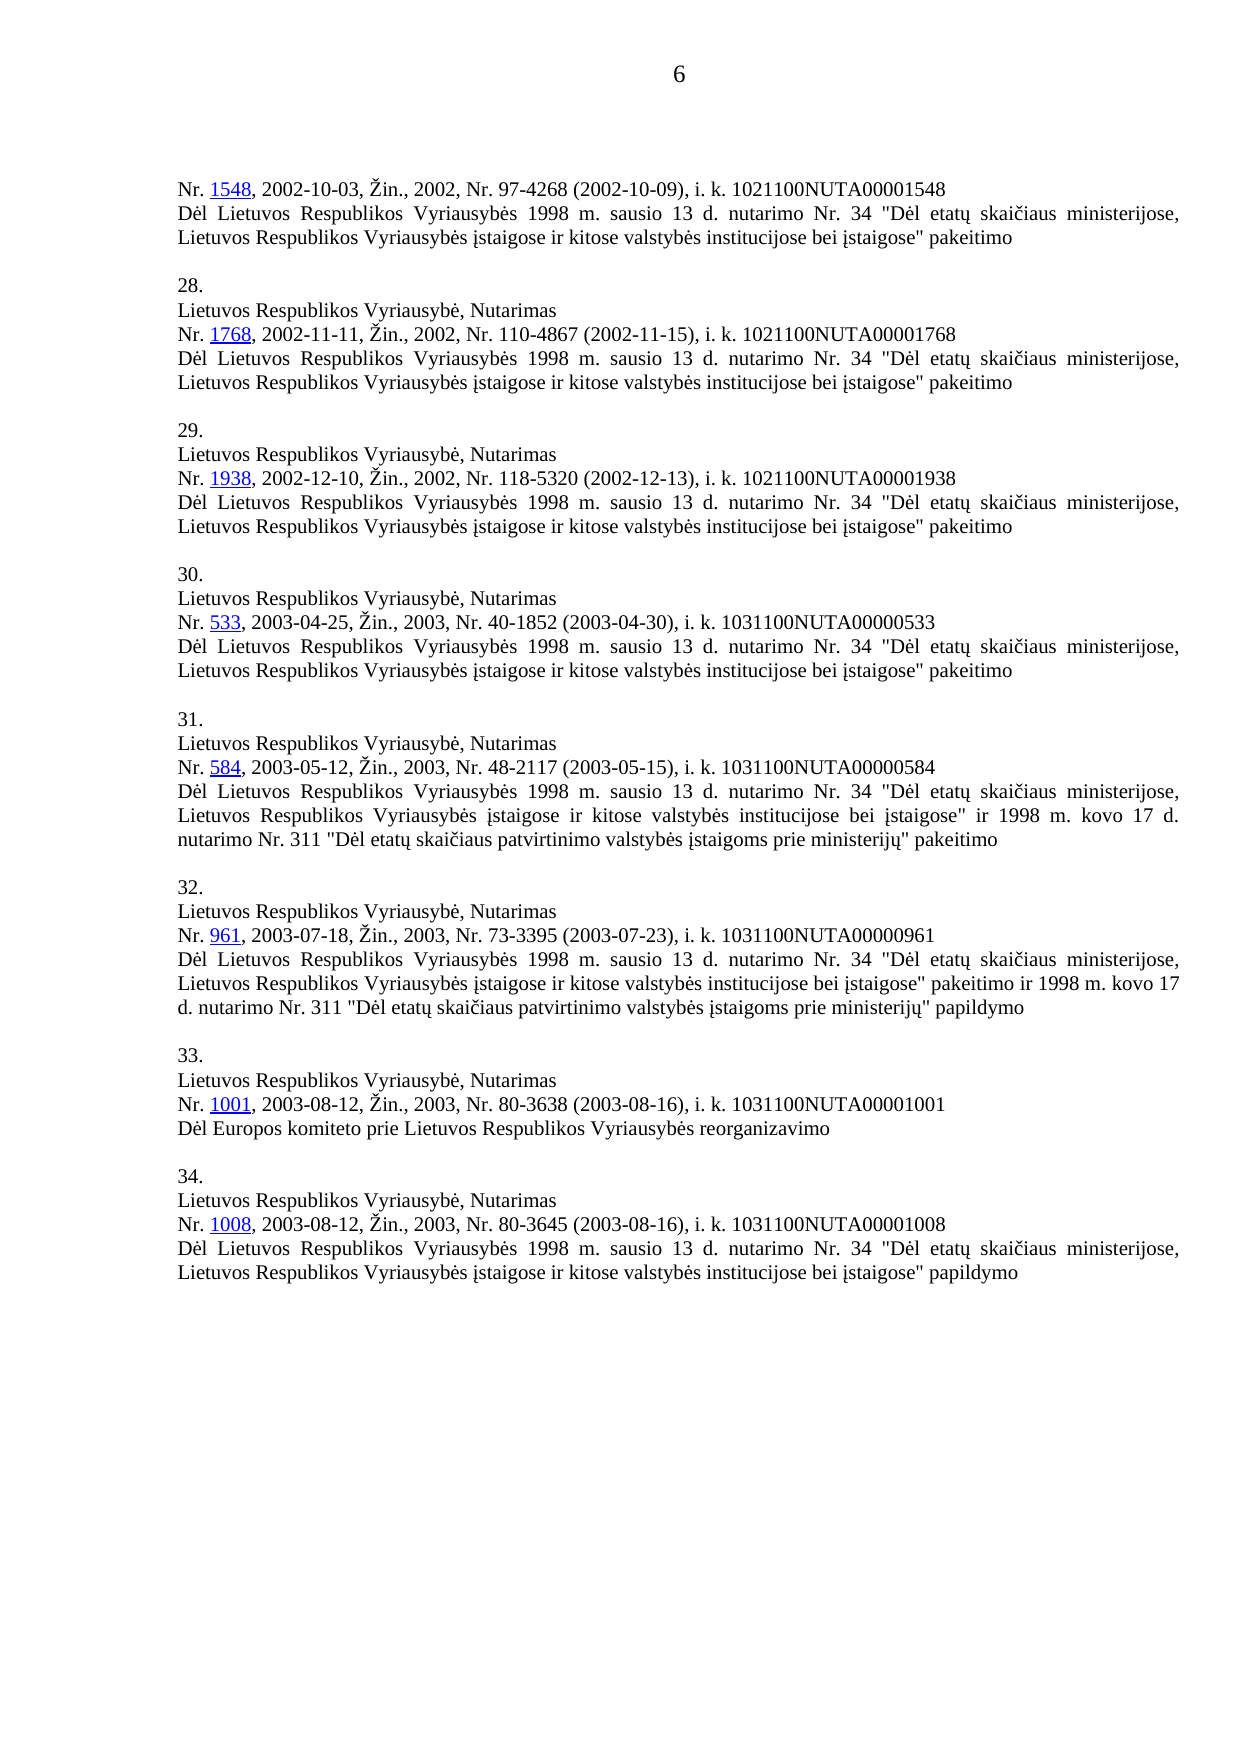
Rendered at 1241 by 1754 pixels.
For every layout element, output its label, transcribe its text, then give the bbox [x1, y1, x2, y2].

text Nr. 1938, 2002-12-10, Žin., 2002, Nr. 118-5320 (2002-12-13), i. k. 1021100NUTA00001938 [177, 466, 1181, 490]
text 31. [177, 707, 1181, 731]
text 30. [177, 562, 1181, 586]
text Lietuvos Respublikos Vyriausybė, Nutarimas [177, 586, 1181, 610]
text Nr. 1008, 2003-08-12, Žin., 2003, Nr. 80-3645 (2003-08-16), i. k. 1031100NUTA00001008 [177, 1212, 1181, 1236]
text Dėl Lietuvos Respublikos Vyriausybės 1998 m. sausio 13 d. nutarimo Nr. 34 "Dėl etatų skaičiaus ministerijose, Lietuvos Respublikos Vyriausybės įstaigose ir kitose valstybės institucijose bei įstaigose" pakeitimo [177, 346, 1181, 394]
text 32. [177, 875, 1181, 899]
text Nr. 1001, 2003-08-12, Žin., 2003, Nr. 80-3638 (2003-08-16), i. k. 1031100NUTA00001001 [177, 1092, 1181, 1116]
text Dėl Lietuvos Respublikos Vyriausybės 1998 m. sausio 13 d. nutarimo Nr. 34 "Dėl etatų skaičiaus ministerijose, Lietuvos Respublikos Vyriausybės įstaigose ir kitose valstybės institucijose bei įstaigose" ir 1998 m. kovo 17 d. nutarimo Nr. 311 "Dėl etatų skaičiaus patvirtinimo valstybės įstaigoms prie ministerijų" pakeitimo [177, 779, 1181, 851]
text Nr. 1548, 2002-10-03, Žin., 2002, Nr. 97-4268 (2002-10-09), i. k. 1021100NUTA00001548 [177, 177, 1181, 201]
text Lietuvos Respublikos Vyriausybė, Nutarimas [177, 1188, 1181, 1212]
text Lietuvos Respublikos Vyriausybė, Nutarimas [177, 442, 1181, 466]
text Nr. 1768, 2002-11-11, Žin., 2002, Nr. 110-4867 (2002-11-15), i. k. 1021100NUTA00001768 [177, 322, 1181, 346]
text Nr. 961, 2003-07-18, Žin., 2003, Nr. 73-3395 (2003-07-23), i. k. 1031100NUTA00000961 [177, 923, 1181, 947]
text Lietuvos Respublikos Vyriausybė, Nutarimas [177, 1067, 1181, 1092]
text Lietuvos Respublikos Vyriausybė, Nutarimas [177, 297, 1181, 322]
text 34. [177, 1164, 1181, 1188]
text Lietuvos Respublikos Vyriausybė, Nutarimas [177, 731, 1181, 755]
text Dėl Lietuvos Respublikos Vyriausybės 1998 m. sausio 13 d. nutarimo Nr. 34 "Dėl etatų skaičiaus ministerijose, Lietuvos Respublikos Vyriausybės įstaigose ir kitose valstybės institucijose bei įstaigose" pakeitimo [177, 490, 1181, 538]
text Lietuvos Respublikos Vyriausybė, Nutarimas [177, 899, 1181, 923]
text Dėl Europos komiteto prie Lietuvos Respublikos Vyriausybės reorganizavimo [177, 1116, 1181, 1140]
text Dėl Lietuvos Respublikos Vyriausybės 1998 m. sausio 13 d. nutarimo Nr. 34 "Dėl etatų skaičiaus ministerijose, Lietuvos Respublikos Vyriausybės įstaigose ir kitose valstybės institucijose bei įstaigose" pakeitimo [177, 634, 1181, 682]
text 33. [177, 1043, 1181, 1067]
text Dėl Lietuvos Respublikos Vyriausybės 1998 m. sausio 13 d. nutarimo Nr. 34 "Dėl etatų skaičiaus ministerijose, Lietuvos Respublikos Vyriausybės įstaigose ir kitose valstybės institucijose bei įstaigose" papildymo [177, 1236, 1181, 1284]
text 29. [177, 418, 1181, 442]
text Dėl Lietuvos Respublikos Vyriausybės 1998 m. sausio 13 d. nutarimo Nr. 34 "Dėl etatų skaičiaus ministerijose, Lietuvos Respublikos Vyriausybės įstaigose ir kitose valstybės institucijose bei įstaigose" pakeitimo ir 1998 m. kovo 17 d. nutarimo Nr. 311 "Dėl etatų skaičiaus patvirtinimo valstybės įstaigoms prie ministerijų" papildymo [177, 947, 1181, 1019]
text Nr. 584, 2003-05-12, Žin., 2003, Nr. 48-2117 (2003-05-15), i. k. 1031100NUTA00000584 [177, 755, 1181, 779]
text Dėl Lietuvos Respublikos Vyriausybės 1998 m. sausio 13 d. nutarimo Nr. 34 "Dėl etatų skaičiaus ministerijose, Lietuvos Respublikos Vyriausybės įstaigose ir kitose valstybės institucijose bei įstaigose" pakeitimo [177, 201, 1181, 249]
text 28. [177, 273, 1181, 297]
text Nr. 533, 2003-04-25, Žin., 2003, Nr. 40-1852 (2003-04-30), i. k. 1031100NUTA00000533 [177, 610, 1181, 634]
